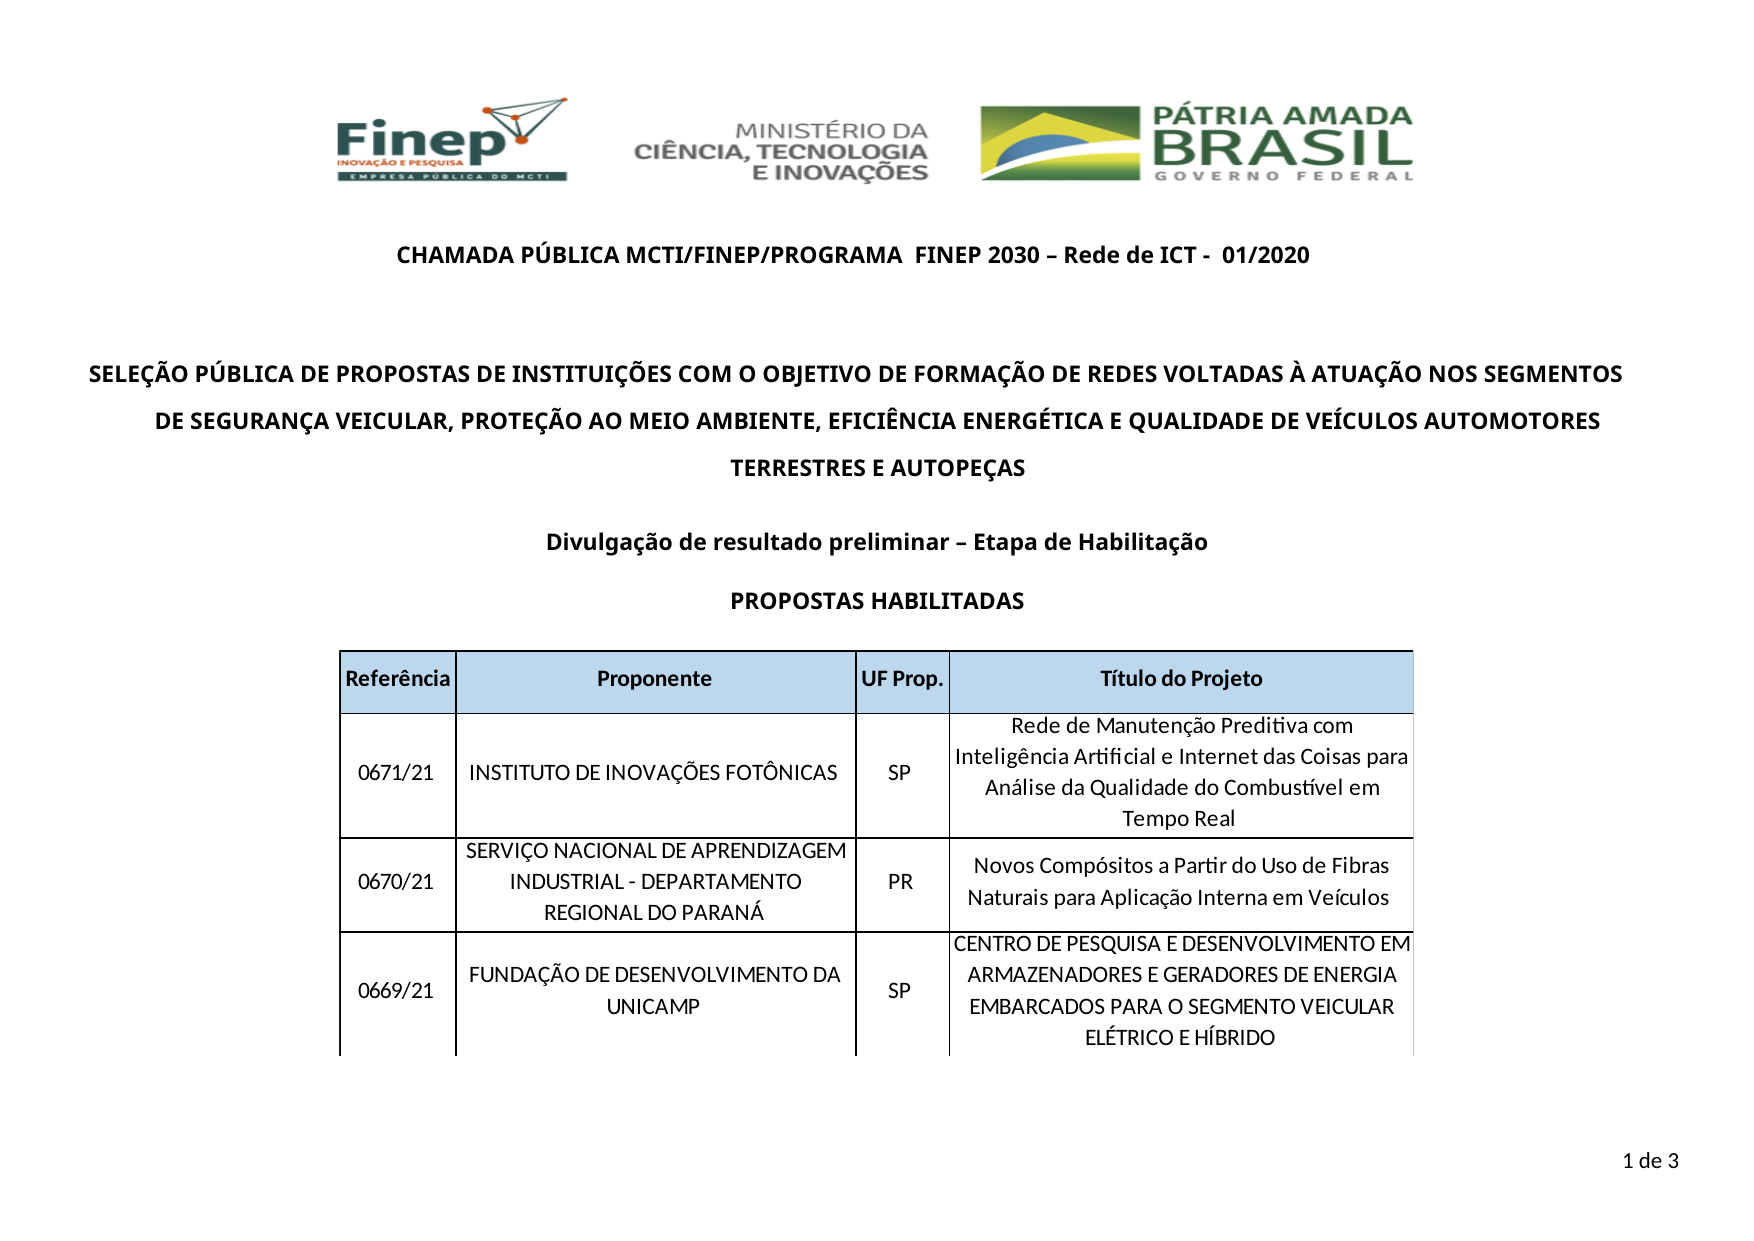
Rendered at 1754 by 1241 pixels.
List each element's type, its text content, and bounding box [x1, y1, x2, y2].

text PROPOSTAS HABILITADAS [75, 585, 1679, 616]
